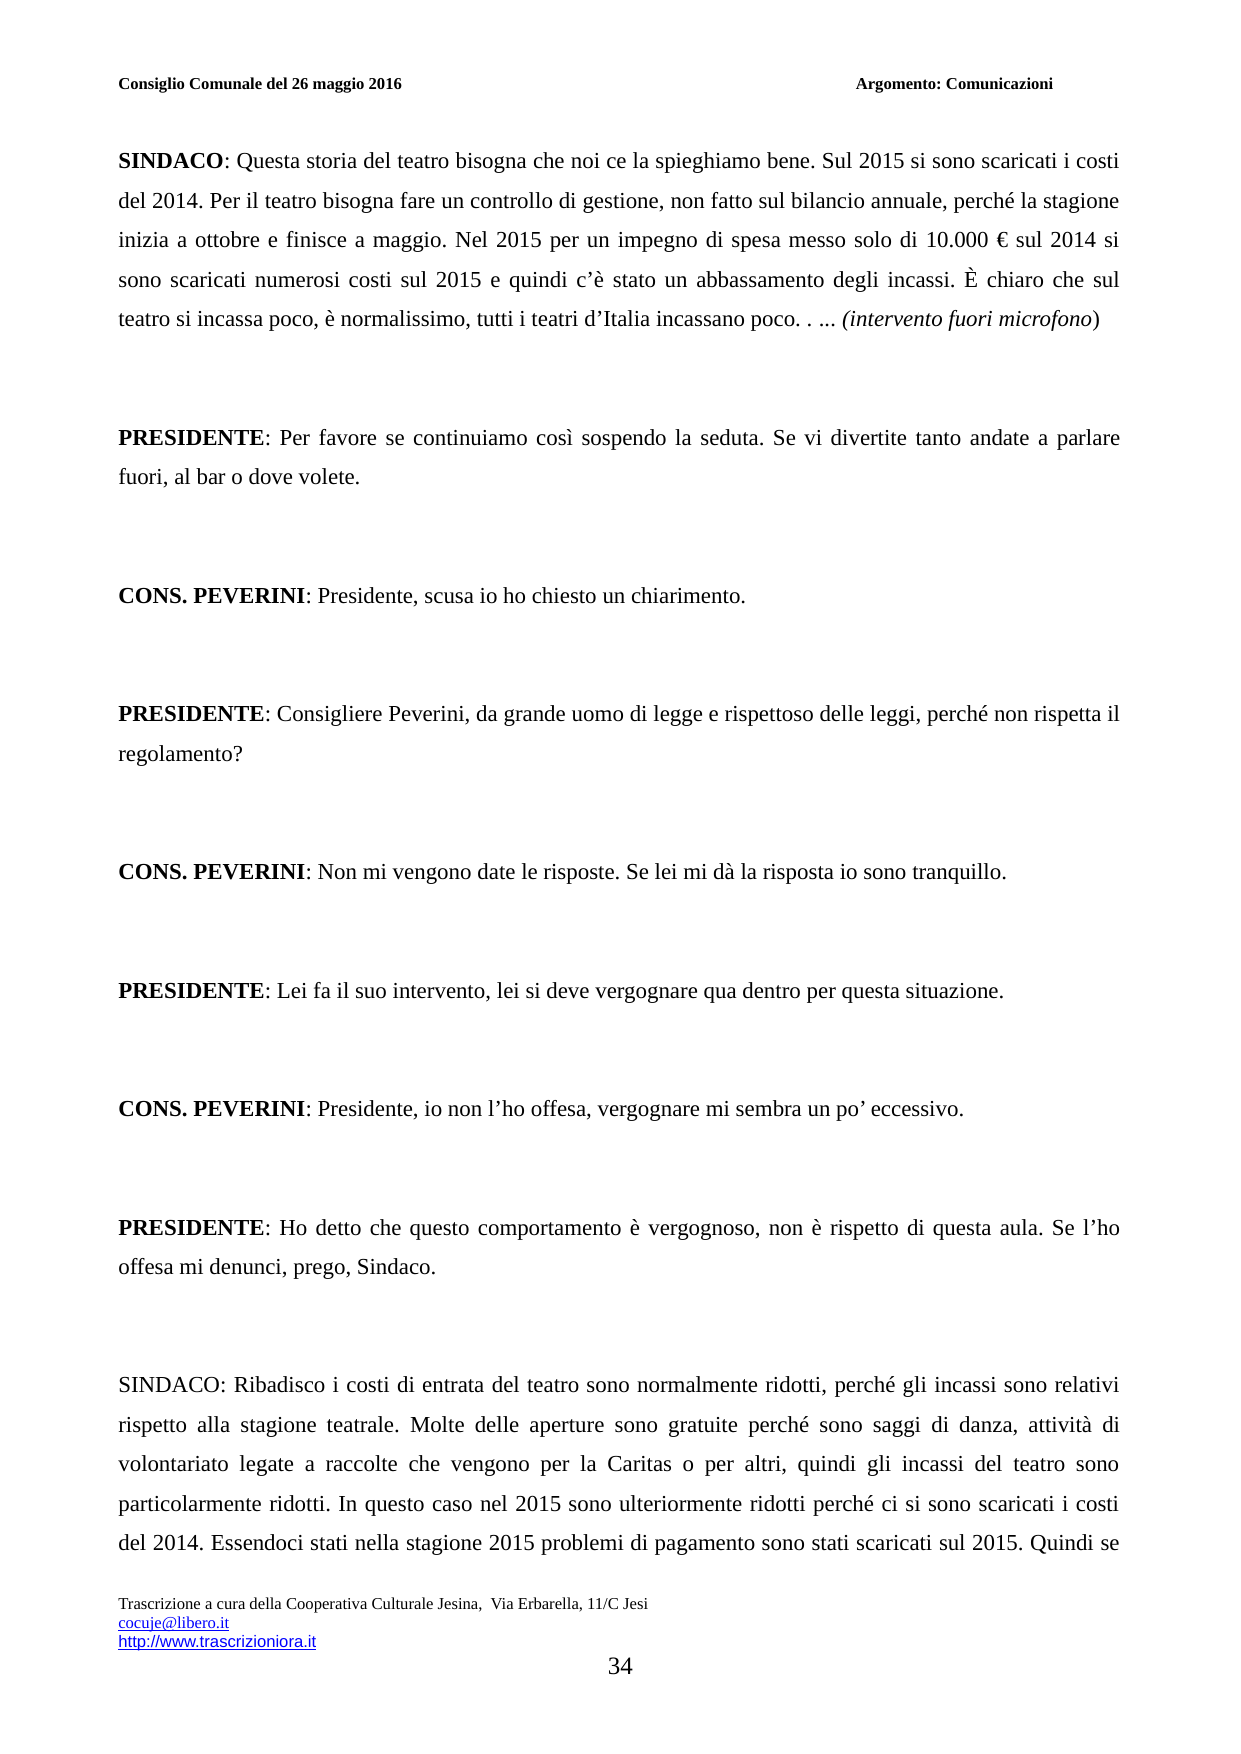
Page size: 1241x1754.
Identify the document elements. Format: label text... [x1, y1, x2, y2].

text PRESIDENTE: Lei fa il suo intervento, lei si deve vergognare qua dentro per questa situazione. [118, 977, 1122, 1003]
text SINDACO: Ribadisco i costi di entrata del teatro sono normalmente ridotti, perché gli incassi sono relativi rispetto alla stagione teatrale. Molte delle aperture sono gratuite perché sono saggi di danza, attività di volontariato legate a raccolte che vengono per la Caritas o per altri, quindi gli incassi del teatro sono particolarmente ridotti. In questo caso nel 2015 sono ulteriormente ridotti perché ci si sono scaricati i costi del 2014. Essendoci stati nella stagione 2015 problemi di pagamento sono stati scaricati sul 2015. Quindi se [118, 1371, 1122, 1556]
text PRESIDENTE: Per favore se continuiamo così sospendo la seduta. Se vi divertite tanto andate a parlare fuori, al bar o dove volete. [118, 424, 1122, 490]
text CONS. PEVERINI: Presidente, scusa io ho chiesto un chiarimento. [118, 582, 1122, 608]
text PRESIDENTE: Consigliere Peverini, da grande uomo di legge e rispettoso delle leggi, perché non rispetta il regolamento? [118, 700, 1122, 766]
text SINDACO: Questa storia del teatro bisogna che noi ce la spieghiamo bene. Sul 2015 si sono scaricati i costi del 2014. Per il teatro bisogna fare un controllo di gestione, non fatto sul bilancio annuale, perché la stagione inizia a ottobre e finisce a maggio. Nel 2015 per un impegno di spesa messo solo di 10.000 € sul 2014 si sono scaricati numerosi costi sul 2015 e quindi c’è stato un abbassamento degli incassi. È chiaro che sul teatro si incassa poco, è normalissimo, tutti i teatri d’Italia incassano poco. . ... (intervento fuori microfono) [118, 148, 1122, 332]
text CONS. PEVERINI: Presidente, io non l’ho offesa, vergognare mi sembra un po’ eccessivo. [118, 1095, 1122, 1121]
text PRESIDENTE: Ho detto che questo comportamento è vergognoso, non è rispetto di questa aula. Se l’ho offesa mi denunci, prego, Sindaco. [118, 1213, 1122, 1279]
text CONS. PEVERINI: Non mi vengono date le risposte. Se lei mi dà la risposta io sono tranquillo. [118, 858, 1122, 884]
